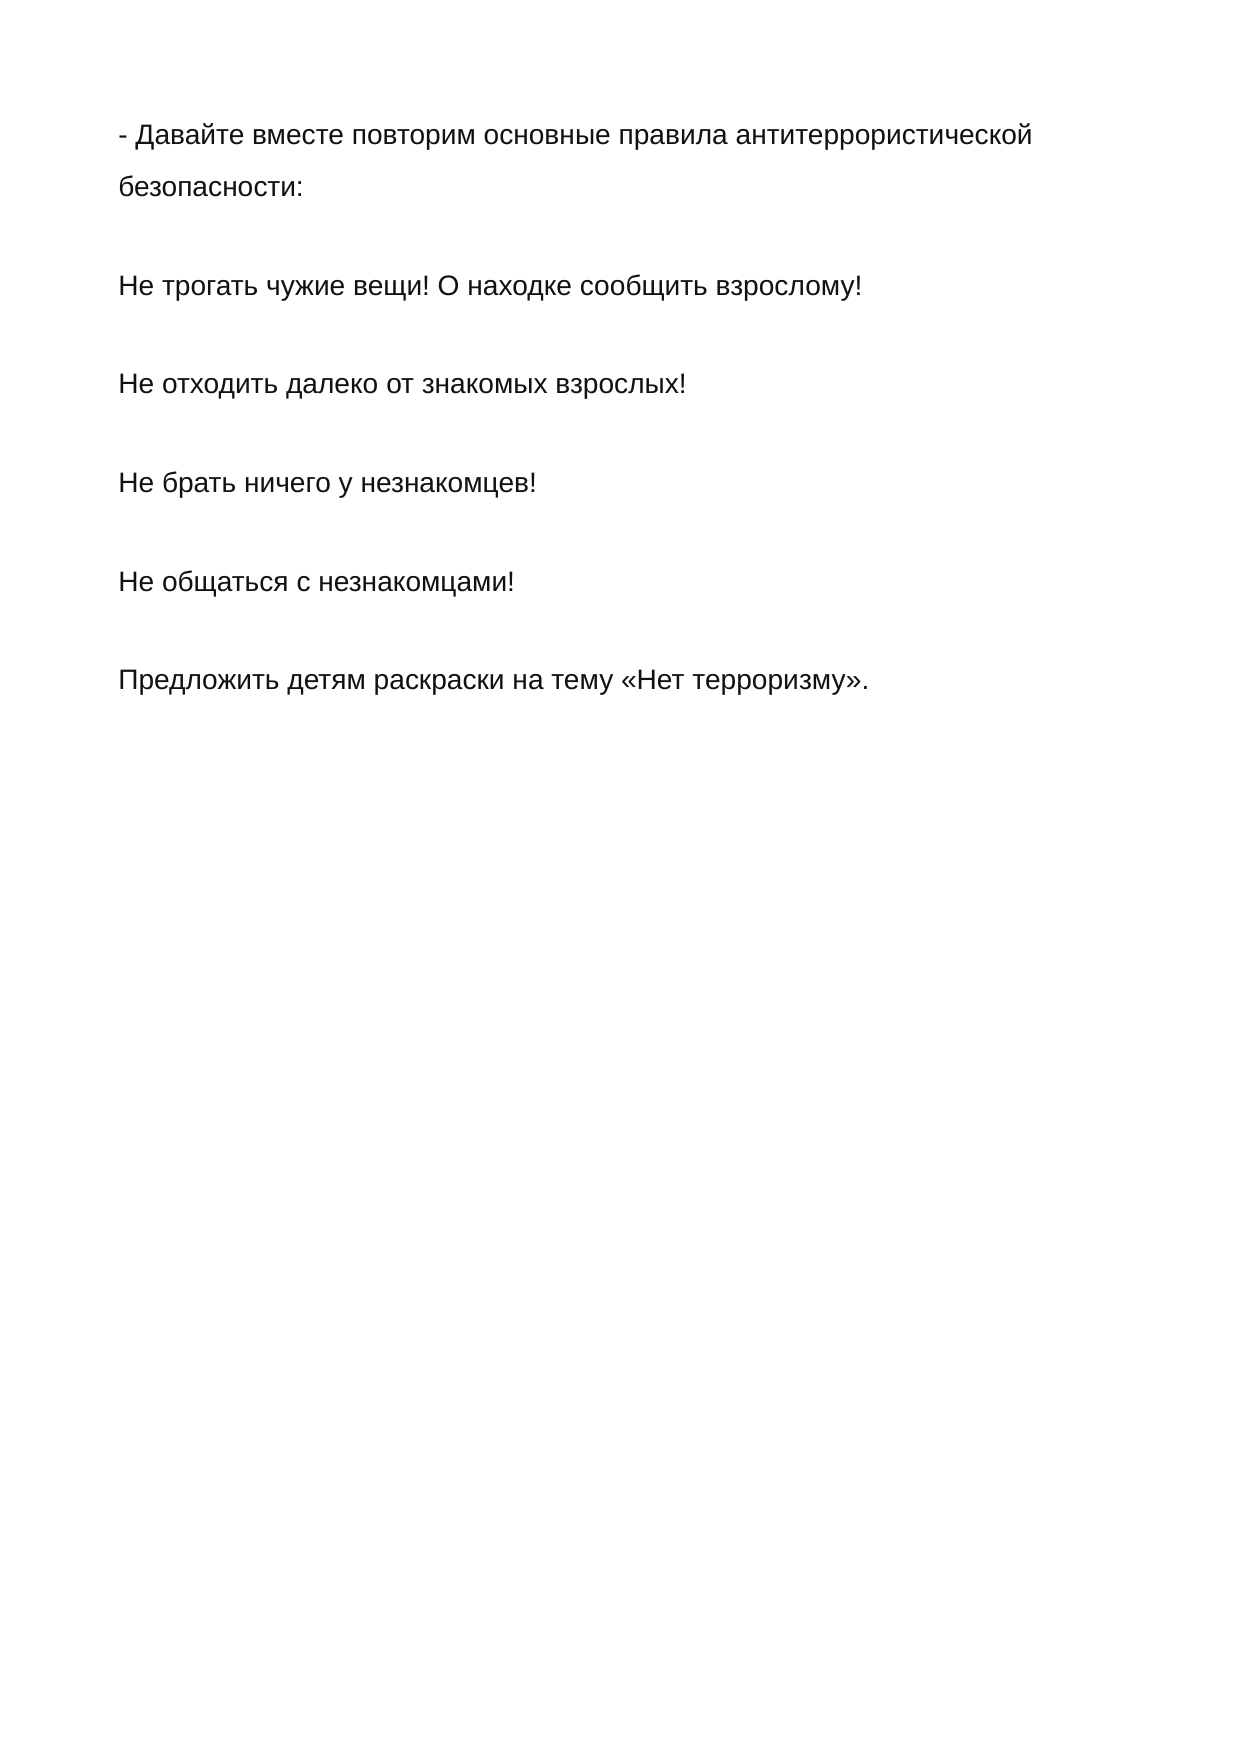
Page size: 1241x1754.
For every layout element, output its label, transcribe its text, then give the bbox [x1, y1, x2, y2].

text - Давайте вместе повторим основные правила антитеррористической безопасности: [118, 118, 1122, 202]
text Не трогать чужие вещи! О находке сообщить взрослому! [118, 268, 1122, 301]
text Не отходить далеко от знакомых взрослых! [118, 367, 1122, 399]
text Предложить детям раскраски на тему «Нет терроризму». [118, 663, 1122, 696]
text Не общаться с незнакомцами! [118, 564, 1122, 597]
text Не брать ничего у незнакомцев! [118, 466, 1122, 498]
